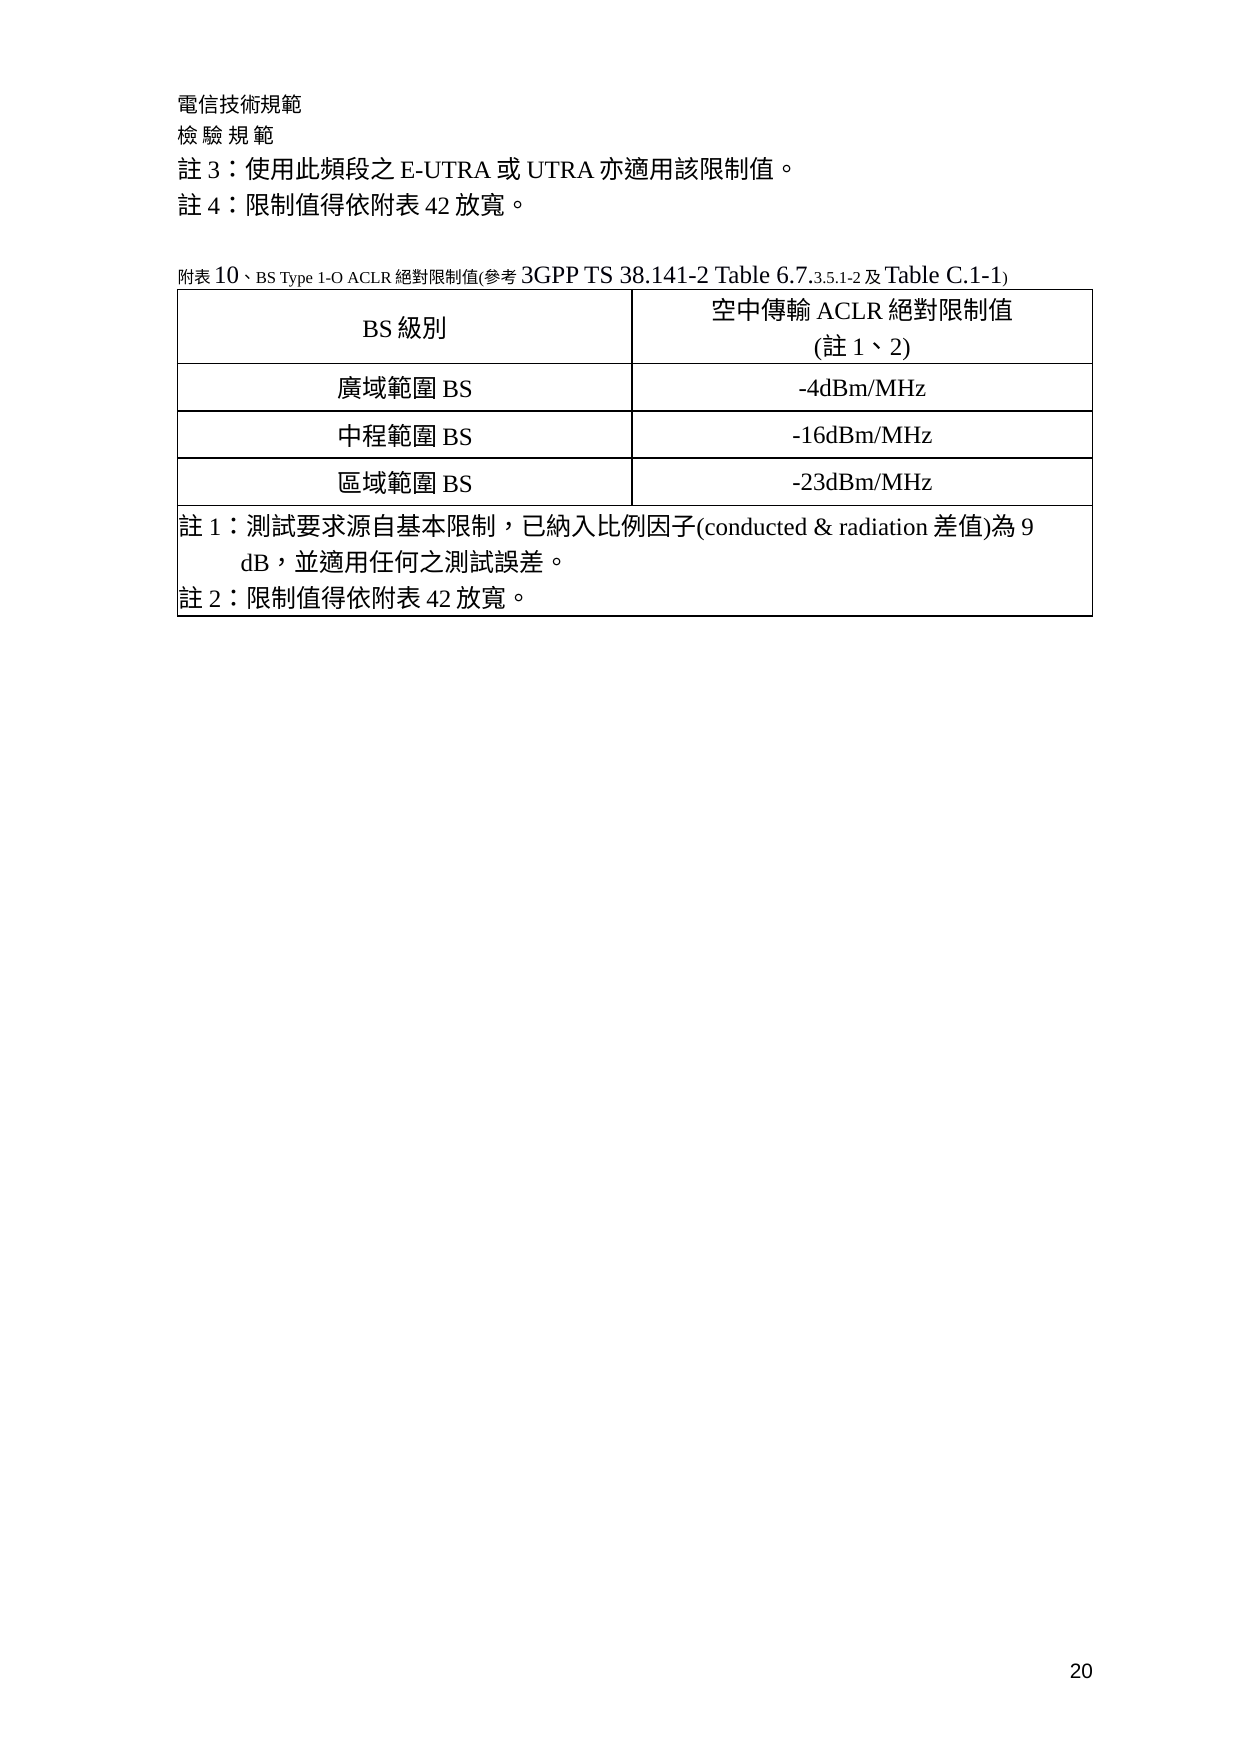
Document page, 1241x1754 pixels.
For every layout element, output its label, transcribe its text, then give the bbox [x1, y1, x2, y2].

text 註4：限制值得依附表42放寬。 [177, 185, 1092, 222]
table_header 空中傳輸ACLR絕對限制值 (註1、2) [633, 290, 1092, 363]
table_header BS級別 [178, 290, 631, 363]
table_cell -4dBm/MHz [633, 364, 1092, 410]
table_cell 廣域範圍BS [178, 364, 631, 410]
table_cell -16dBm/MHz [633, 412, 1092, 457]
table_cell -23dBm/MHz [633, 459, 1092, 504]
text 註3：使用此頻段之E-UTRA或UTRA亦適用該限制值。 [177, 149, 1092, 185]
table_cell 區域範圍BS [178, 459, 631, 504]
table_cell 中程範圍BS [178, 412, 631, 457]
table_cell 註1：測試要求源自基本限制，已納入比例因子(conducted & radiation差值)為9 dB，並適用任何之測試誤差。 註2：限制值得依附表42放寬。 [178, 506, 1092, 615]
text 附表10、BS Type 1-O ACLR絕對限制值(參考 3GPP TS 38.141-2 Table 6.7.3.5.1-2及Table C.1-1) [177, 260, 1092, 289]
